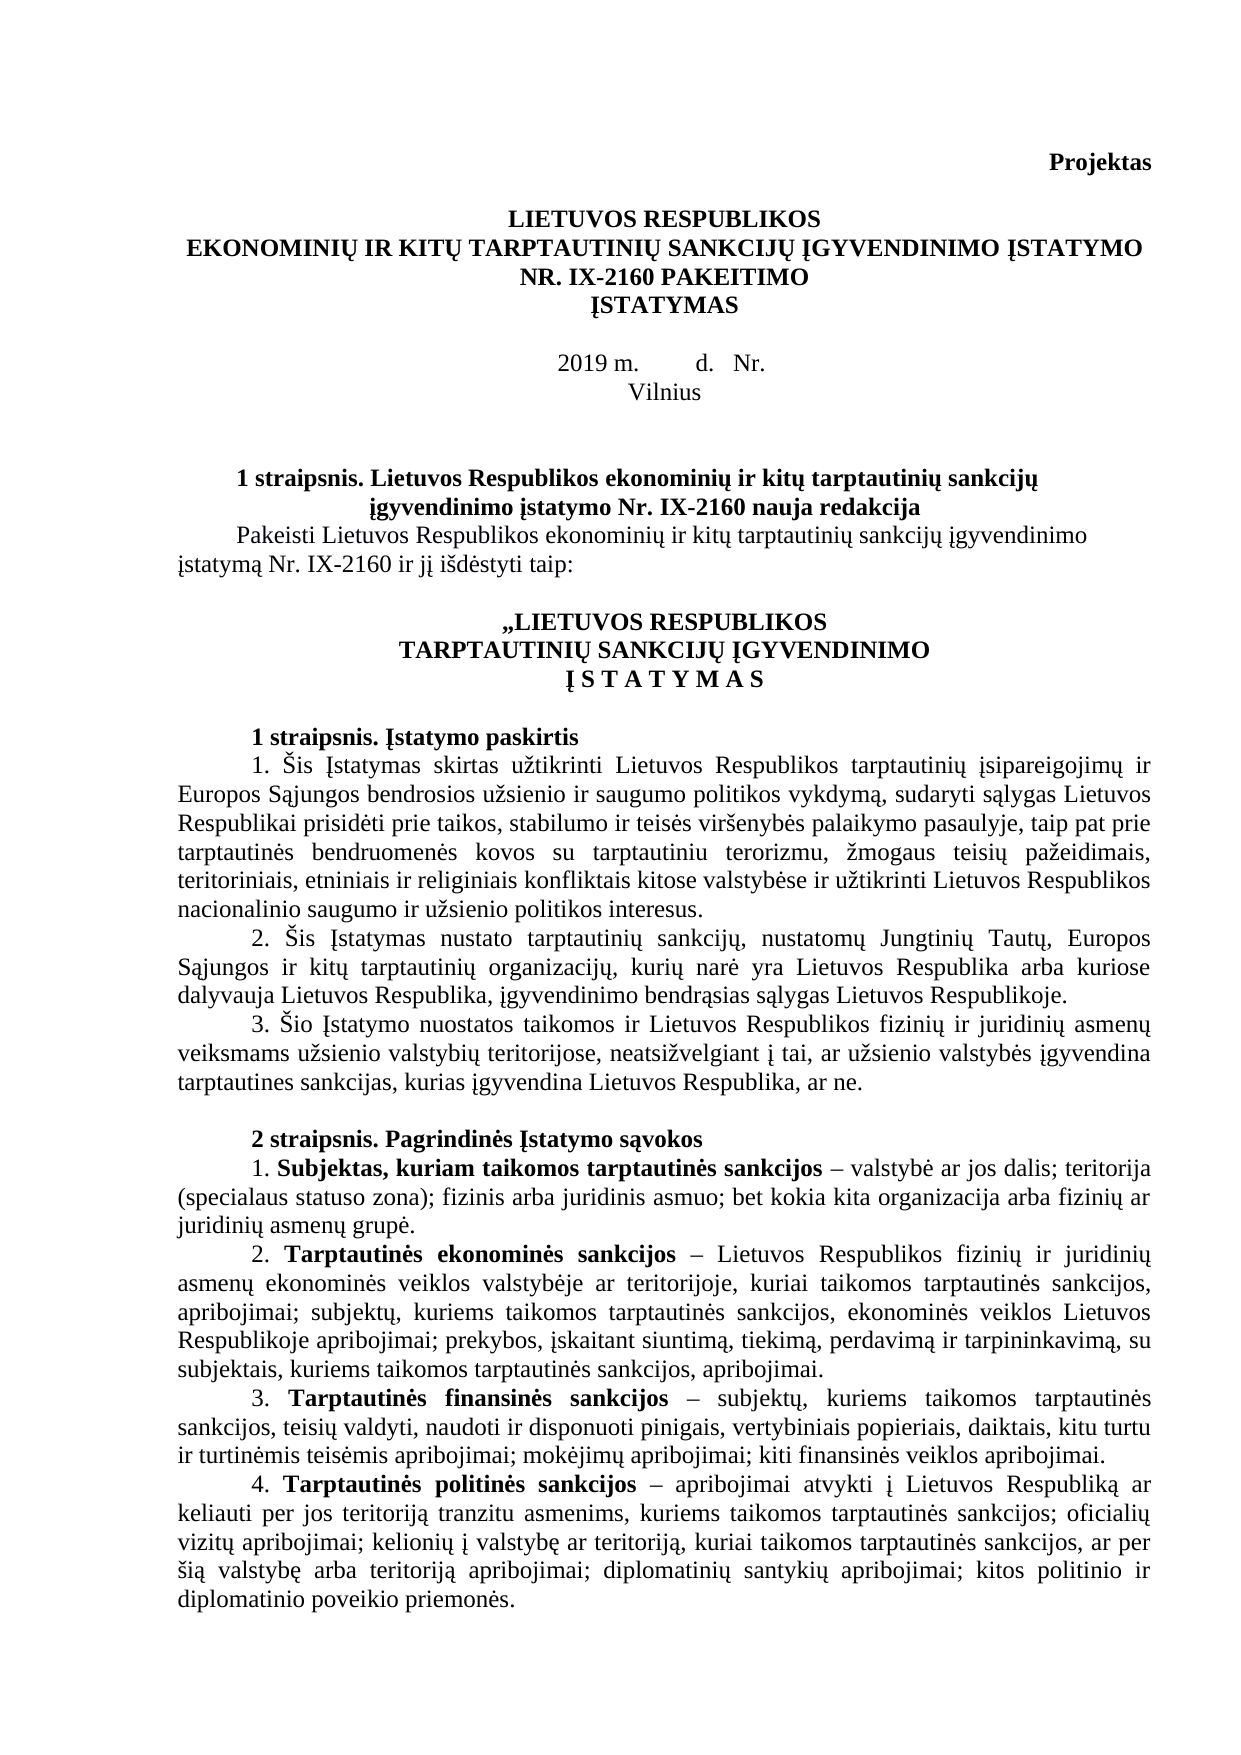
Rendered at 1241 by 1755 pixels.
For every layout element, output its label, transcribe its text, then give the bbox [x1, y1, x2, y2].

text ĮSTATYMAS [177, 291, 1152, 319]
text Pakeisti Lietuvos Respublikos ekonominių ir kitų tarptautinių sankcijų įgyvendinimo įstatymą Nr. IX-2160 ir jį išdėstyti taip: [177, 521, 1152, 578]
text 2 straipsnis. Pagrindinės Įstatymo sąvokos [177, 1124, 1152, 1153]
text LIETUVOS RESPUBLIKOS [177, 204, 1152, 233]
text 3. Šio Įstatymo nuostatos taikomos ir Lietuvos Respublikos fizinių ir juridinių asmenų veiksmams užsienio valstybių teritorijose, neatsižvelgiant į tai, ar užsienio valstybės įgyvendina tarptautines sankcijas, kurias įgyvendina Lietuvos Respublika, ar ne. [177, 1009, 1152, 1096]
text EKONOMINIŲ IR KITŲ TARPTAUTINIŲ SANKCIJŲ ĮGYVENDINIMO ĮSTATYMO NR. IX-2160 PAKEITIMO [177, 233, 1152, 291]
text Vilnius [177, 377, 1152, 406]
text 1. Subjektas, kuriam taikomos tarptautinės sankcijos – valstybė ar jos dalis; teritorija (specialaus statuso zona); fizinis arba juridinis asmuo; bet kokia kita organizacija arba fizinių ar juridinių asmenų grupė. [177, 1153, 1152, 1239]
text Projektas [177, 147, 1152, 176]
text 4. Tarptautinės politinės sankcijos – apribojimai atvykti į Lietuvos Respubliką ar keliauti per jos teritoriją tranzitu asmenims, kuriems taikomos tarptautinės sankcijos; oficialių vizitų apribojimai; kelionių į valstybę ar teritoriją, kuriai taikomos tarptautinės sankcijos, ar per šią valstybę arba teritoriją apribojimai; diplomatinių santykių apribojimai; kitos politinio ir diplomatinio poveikio priemonės. [177, 1469, 1152, 1613]
text „LIETUVOS RESPUBLIKOS [177, 607, 1152, 636]
text 2019 m. d. Nr. [177, 348, 1152, 377]
text TARPTAUTINIŲ SANKCIJŲ ĮGYVENDINIMO [177, 636, 1152, 664]
text 1 straipsnis. Įstatymo paskirtis [177, 722, 1152, 751]
text 2. Tarptautinės ekonominės sankcijos – Lietuvos Respublikos fizinių ir juridinių asmenų ekonominės veiklos valstybėje ar teritorijoje, kuriai taikomos tarptautinės sankcijos, apribojimai; subjektų, kuriems taikomos tarptautinės sankcijos, ekonominės veiklos Lietuvos Respublikoje apribojimai; prekybos, įskaitant siuntimą, tiekimą, perdavimą ir tarpininkavimą, su subjektais, kuriems taikomos tarptautinės sankcijos, apribojimai. [177, 1239, 1152, 1383]
text 2. Šis Įstatymas nustato tarptautinių sankcijų, nustatomų Jungtinių Tautų, Europos Sąjungos ir kitų tarptautinių organizacijų, kurių narė yra Lietuvos Respublika arba kuriose dalyvauja Lietuvos Respublika, įgyvendinimo bendrąsias sąlygas Lietuvos Respublikoje. [177, 923, 1152, 1009]
text 1 straipsnis. Lietuvos Respublikos ekonominių ir kitų tarptautinių sankcijų įgyvendinimo įstatymo Nr. IX-2160 nauja redakcija [236, 463, 1152, 521]
text 1. Šis Įstatymas skirtas užtikrinti Lietuvos Respublikos tarptautinių įsipareigojimų ir Europos Sąjungos bendrosios užsienio ir saugumo politikos vykdymą, sudaryti sąlygas Lietuvos Respublikai prisidėti prie taikos, stabilumo ir teisės viršenybės palaikymo pasaulyje, taip pat prie tarptautinės bendruomenės kovos su tarptautiniu terorizmu, žmogaus teisių pažeidimais, teritoriniais, etniniais ir religiniais konfliktais kitose valstybėse ir užtikrinti Lietuvos Respublikos nacionalinio saugumo ir užsienio politikos interesus. [177, 751, 1152, 923]
text Į S T A T Y M A S [177, 664, 1152, 693]
text 3. Tarptautinės finansinės sankcijos – subjektų, kuriems taikomos tarptautinės sankcijos, teisių valdyti, naudoti ir disponuoti pinigais, vertybiniais popieriais, daiktais, kitu turtu ir turtinėmis teisėmis apribojimai; mokėjimų apribojimai; kiti finansinės veiklos apribojimai. [177, 1383, 1152, 1469]
